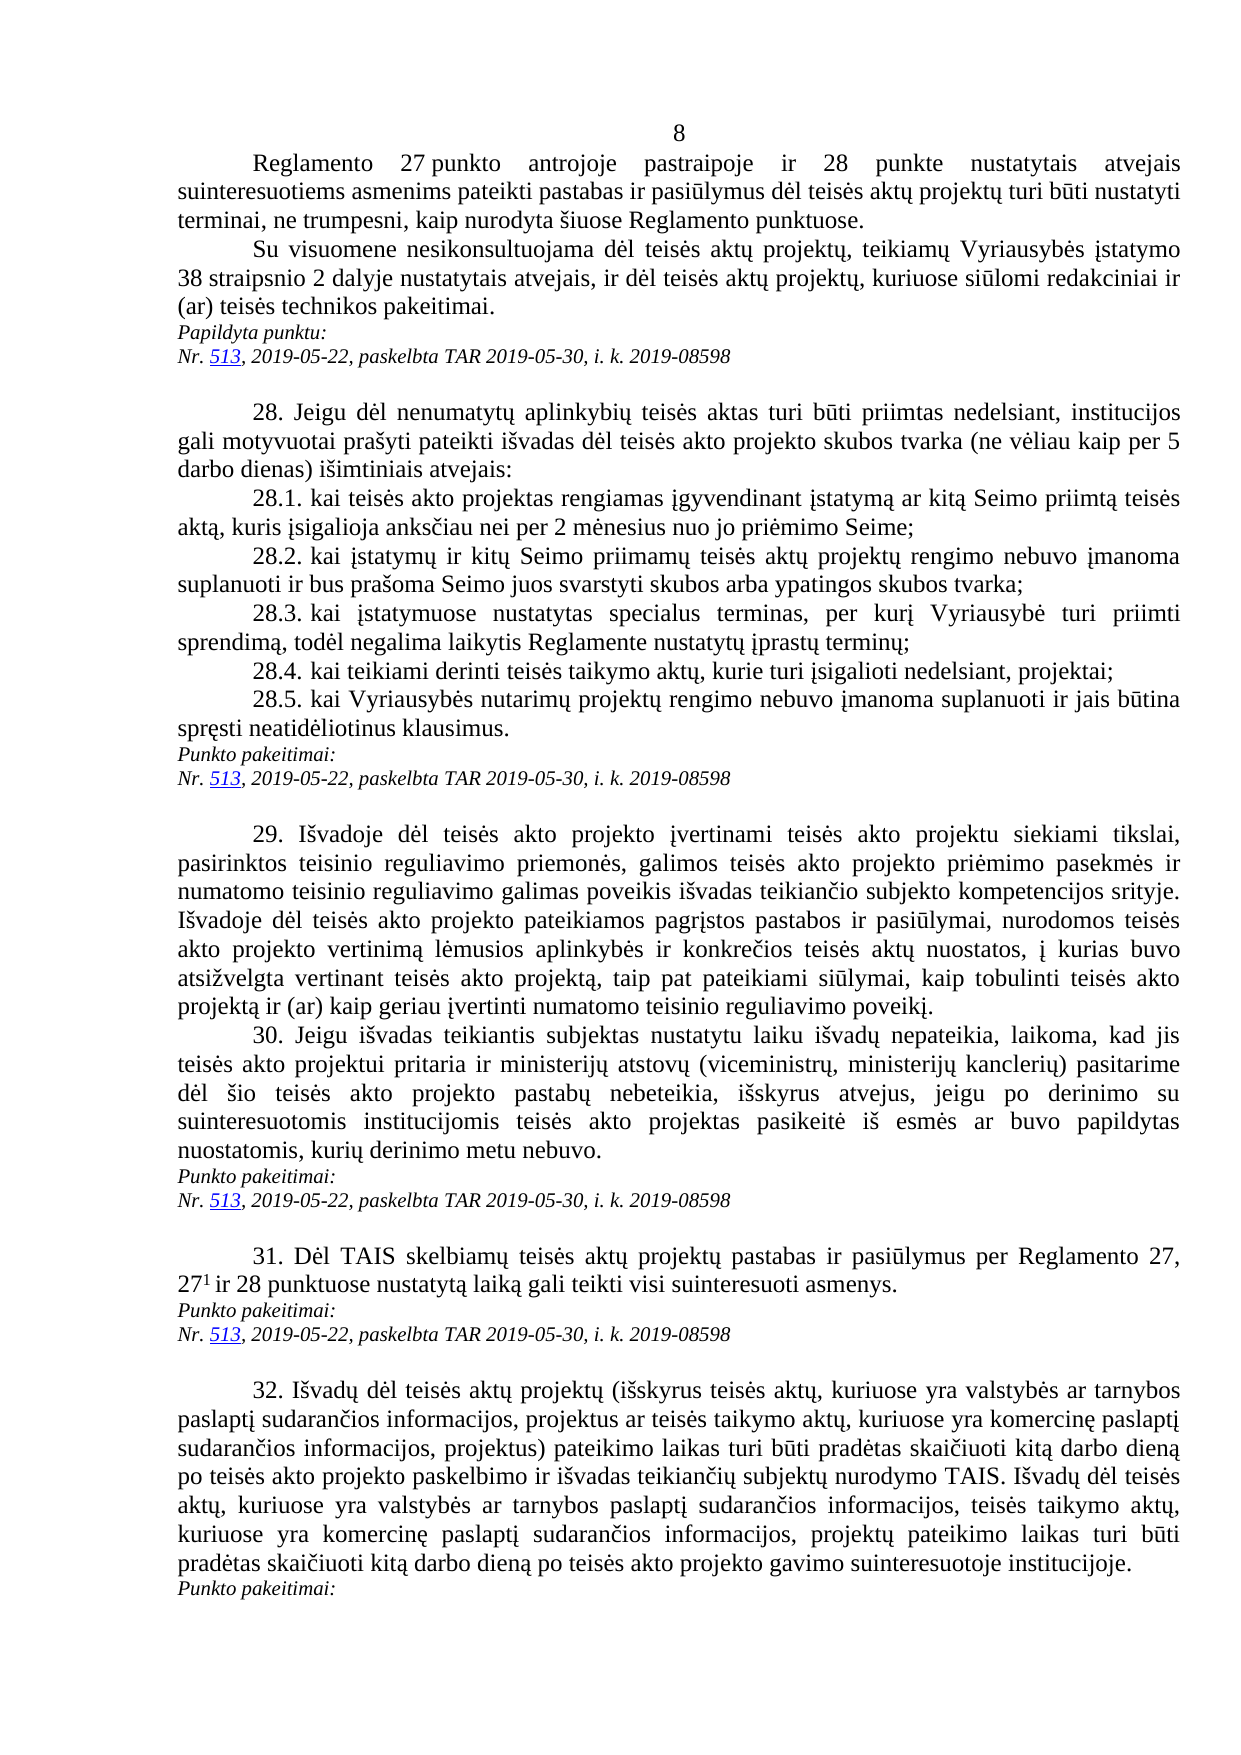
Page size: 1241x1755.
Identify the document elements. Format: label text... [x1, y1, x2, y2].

text Nr. 513, 2019-05-22, paskelbta TAR 2019-05-30, i. k. 2019-08598 [177, 1188, 1181, 1212]
text 29. Išvadoje dėl teisės akto projekto įvertinami teisės akto projektu siekiami tikslai, pasirinktos teisinio reguliavimo priemonės, galimos teisės akto projekto priėmimo pasekmės ir numatomo teisinio reguliavimo galimas poveikis išvadas teikiančio subjekto kompetencijos srityje. Išvadoje dėl teisės akto projekto pateikiamos pagrįstos pastabos ir pasiūlymai, nurodomos teisės akto projekto vertinimą lėmusios aplinkybės ir konkrečios teisės aktų nuostatos, į kurias buvo atsižvelgta vertinant teisės akto projektą, taip pat pateikiami siūlymai, kaip tobulinti teisės akto projektą ir (ar) kaip geriau įvertinti numatomo teisinio reguliavimo poveikį. [177, 819, 1181, 1020]
text Reglamento 27 punkto antrojoje pastraipoje ir 28 punkte nustatytais atvejais suinteresuotiems asmenims pateikti pastabas ir pasiūlymus dėl teisės aktų projektų turi būti nustatyti terminai, ne trumpesni, kaip nurodyta šiuose Reglamento punktuose. [177, 148, 1181, 234]
text Su visuomene nesikonsultuojama dėl teisės aktų projektų, teikiamų Vyriausybės įstatymo 38 straipsnio 2 dalyje nustatytais atvejais, ir dėl teisės aktų projektų, kuriuose siūlomi redakciniai ir (ar) teisės technikos pakeitimai. [177, 234, 1181, 320]
text Punkto pakeitimai: [177, 1298, 1181, 1322]
text Punkto pakeitimai: [177, 1576, 1181, 1600]
text Nr. 513, 2019-05-22, paskelbta TAR 2019-05-30, i. k. 2019-08598 [177, 344, 1181, 368]
text 30. Jeigu išvadas teikiantis subjektas nustatytu laiku išvadų nepateikia, laikoma, kad jis teisės akto projektui pritaria ir ministerijų atstovų (viceministrų, ministerijų kanclerių) pasitarime dėl šio teisės akto projekto pastabų nebeteikia, išskyrus atvejus, jeigu po derinimo su suinteresuotomis institucijomis teisės akto projektas pasikeitė iš esmės ar buvo papildytas nuostatomis, kurių derinimo metu nebuvo. [177, 1020, 1181, 1164]
text 28.4. kai teikiami derinti teisės taikymo aktų, kurie turi įsigalioti nedelsiant, projektai; [177, 656, 1181, 684]
text Nr. 513, 2019-05-22, paskelbta TAR 2019-05-30, i. k. 2019-08598 [177, 766, 1181, 790]
text 28.2. kai įstatymų ir kitų Seimo priimamų teisės aktų projektų rengimo nebuvo įmanoma suplanuoti ir bus prašoma Seimo juos svarstyti skubos arba ypatingos skubos tvarka; [177, 541, 1181, 598]
text 28.5. kai Vyriausybės nutarimų projektų rengimo nebuvo įmanoma suplanuoti ir jais būtina spręsti neatidėliotinus klausimus. [177, 684, 1181, 742]
text Papildyta punktu: [177, 320, 1181, 344]
text Punkto pakeitimai: [177, 742, 1181, 766]
text 28.1. kai teisės akto projektas rengiamas įgyvendinant įstatymą ar kitą Seimo priimtą teisės aktą, kuris įsigalioja anksčiau nei per 2 mėnesius nuo jo priėmimo Seime; [177, 483, 1181, 541]
text Punkto pakeitimai: [177, 1164, 1181, 1188]
text Nr. 513, 2019-05-22, paskelbta TAR 2019-05-30, i. k. 2019-08598 [177, 1322, 1181, 1346]
text 32. Išvadų dėl teisės aktų projektų (išskyrus teisės aktų, kuriuose yra valstybės ar tarnybos paslaptį sudarančios informacijos, projektus ar teisės taikymo aktų, kuriuose yra komercinę paslaptį sudarančios informacijos, projektus) pateikimo laikas turi būti pradėtas skaičiuoti kitą darbo dieną po teisės akto projekto paskelbimo ir išvadas teikiančių subjektų nurodymo TAIS. Išvadų dėl teisės aktų, kuriuose yra valstybės ar tarnybos paslaptį sudarančios informacijos, teisės taikymo aktų, kuriuose yra komercinę paslaptį sudarančios informacijos, projektų pateikimo laikas turi būti pradėtas skaičiuoti kitą darbo dieną po teisės akto projekto gavimo suinteresuotoje institucijoje. [177, 1375, 1181, 1576]
text 28. Jeigu dėl nenumatytų aplinkybių teisės aktas turi būti priimtas nedelsiant, institucijos gali motyvuotai prašyti pateikti išvadas dėl teisės akto projekto skubos tvarka (ne vėliau kaip per 5 darbo dienas) išimtiniais atvejais: [177, 397, 1181, 483]
text 31. Dėl TAIS skelbiamų teisės aktų projektų pastabas ir pasiūlymus per Reglamento 27, 271 ir 28 punktuose nustatytą laiką gali teikti visi suinteresuoti asmenys. [177, 1241, 1181, 1298]
text 28.3. kai įstatymuose nustatytas specialus terminas, per kurį Vyriausybė turi priimti sprendimą, todėl negalima laikytis Reglamente nustatytų įprastų terminų; [177, 598, 1181, 656]
